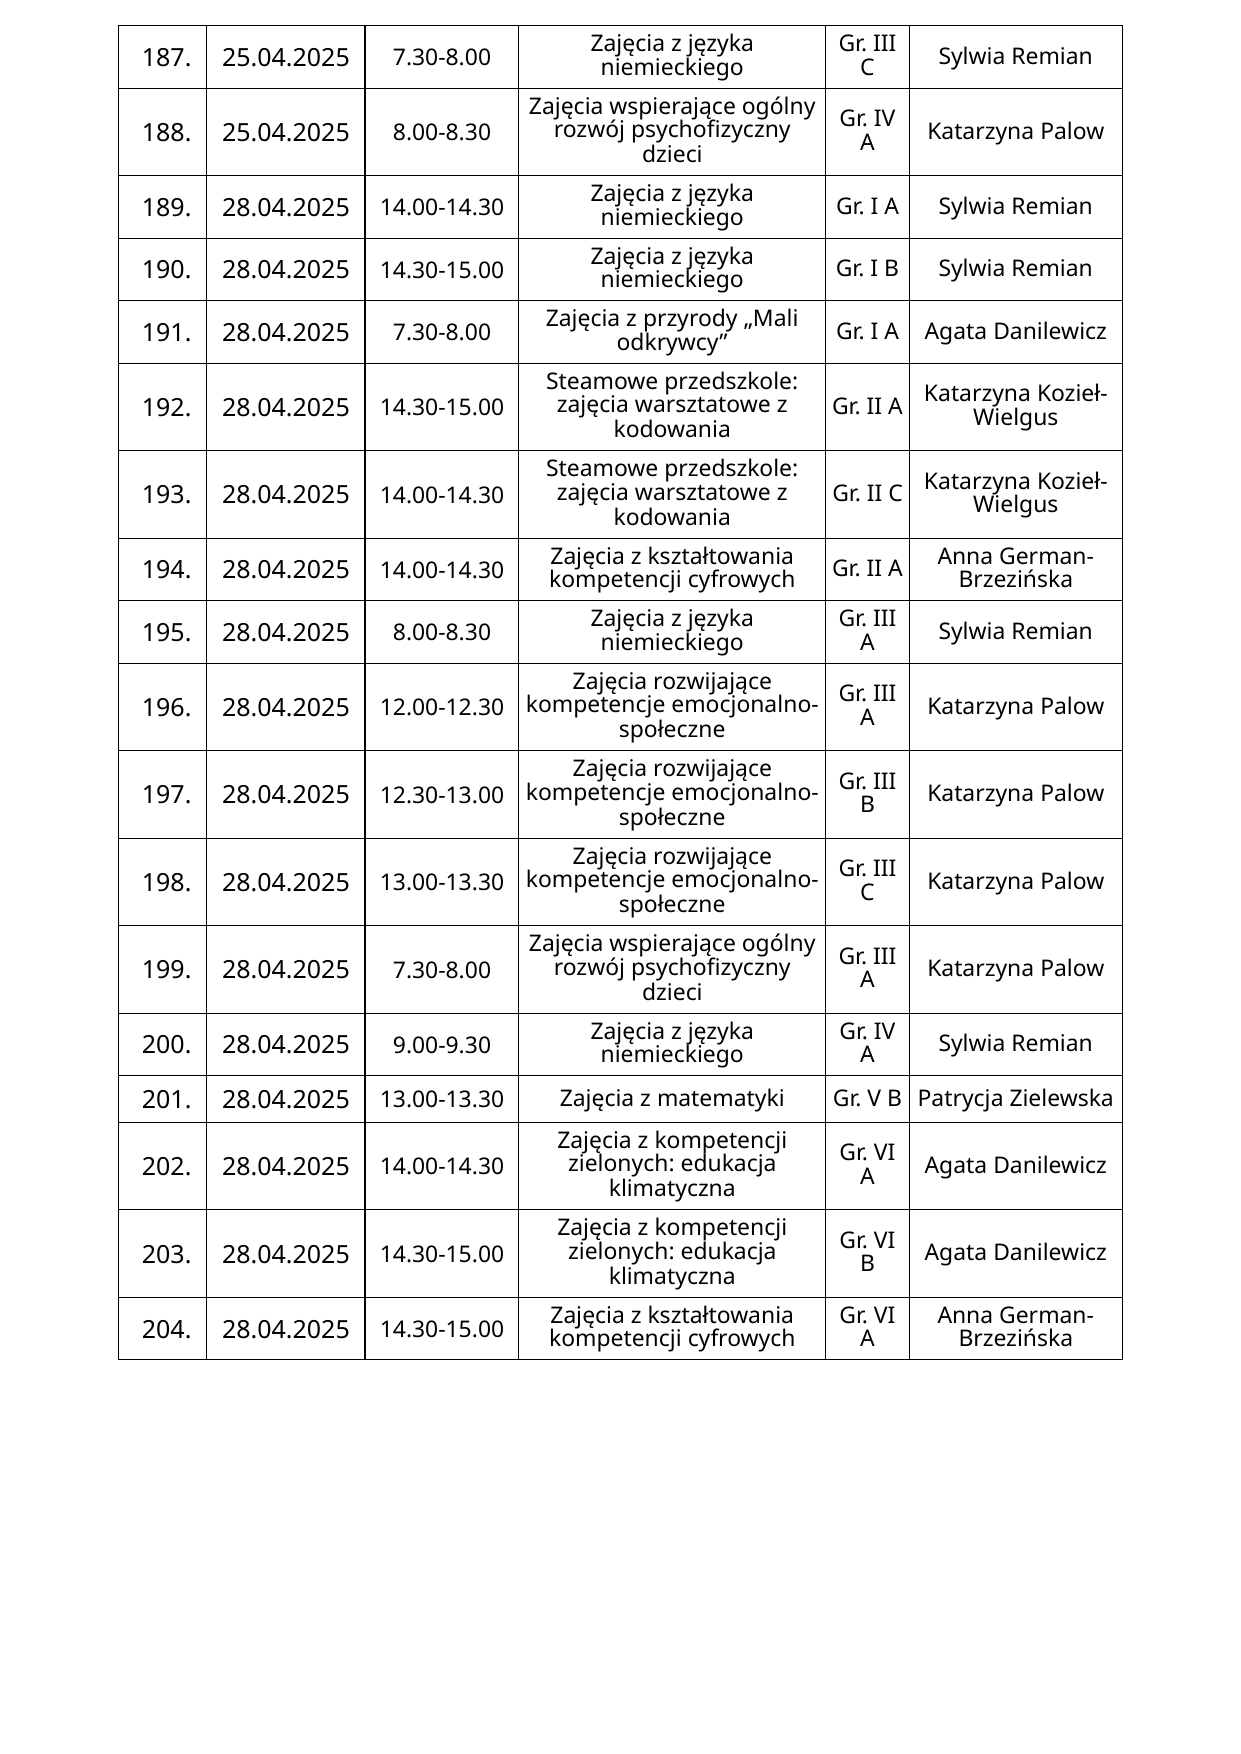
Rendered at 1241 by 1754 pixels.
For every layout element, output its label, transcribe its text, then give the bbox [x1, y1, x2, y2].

table_cell 7.30-8.00 [366, 26, 518, 87]
table_cell Gr. VI A [826, 1123, 909, 1209]
table_cell [119, 1210, 206, 1297]
table_cell Zajęcia z języka niemieckiego [519, 1014, 825, 1075]
table_cell [119, 751, 206, 837]
table_cell Katarzyna Palow [910, 89, 1122, 175]
table_cell Gr. VI A [826, 1298, 909, 1359]
table_cell Sylwia Remian [910, 239, 1122, 300]
table_cell Gr. III A [826, 664, 909, 750]
table_cell [119, 89, 206, 175]
table_cell Sylwia Remian [910, 1014, 1122, 1075]
table_cell 28.04.2025 [207, 751, 364, 837]
table_cell [119, 176, 206, 237]
table_cell [119, 239, 206, 300]
table_cell 28.04.2025 [207, 539, 364, 600]
table_cell [119, 839, 206, 925]
table_cell 28.04.2025 [207, 301, 364, 362]
table_cell Zajęcia rozwijające kompetencje emocjonalno-społeczne [519, 751, 825, 837]
table_cell 28.04.2025 [207, 176, 364, 237]
table_cell 14.30-15.00 [366, 239, 518, 300]
table_cell Gr. IV A [826, 89, 909, 175]
table_cell 28.04.2025 [207, 926, 364, 1012]
table_cell 28.04.2025 [207, 601, 364, 662]
table_cell [119, 301, 206, 362]
table_cell Sylwia Remian [910, 176, 1122, 237]
table_cell Gr. III C [826, 839, 909, 925]
table_cell [119, 451, 206, 537]
table_cell Patrycja Zielewska [910, 1076, 1122, 1122]
table_cell [119, 1123, 206, 1209]
table_cell Katarzyna Kozieł-Wielgus [910, 364, 1122, 450]
table_cell Gr. I B [826, 239, 909, 300]
table_cell Zajęcia wspierające ogólny rozwój psychofizyczny dzieci [519, 926, 825, 1012]
table_cell Zajęcia z języka niemieckiego [519, 176, 825, 237]
table_cell 28.04.2025 [207, 1123, 364, 1209]
table_cell Katarzyna Palow [910, 839, 1122, 925]
table_cell 12.30-13.00 [366, 751, 518, 837]
table_cell 14.00-14.30 [366, 451, 518, 537]
table_cell 28.04.2025 [207, 1298, 364, 1359]
table_cell 8.00-8.30 [366, 601, 518, 662]
table_cell 8.00-8.30 [366, 89, 518, 175]
table_cell Gr. IV A [826, 1014, 909, 1075]
table_cell Agata Danilewicz [910, 1210, 1122, 1297]
table_cell Katarzyna Palow [910, 664, 1122, 750]
table_cell [119, 364, 206, 450]
table_cell [119, 1298, 206, 1359]
table_cell Gr. VI B [826, 1210, 909, 1297]
table_cell Anna German-Brzezińska [910, 1298, 1122, 1359]
table_cell Zajęcia z kształtowania kompetencji cyfrowych [519, 539, 825, 600]
table_cell Zajęcia z przyrody „Mali odkrywcy” [519, 301, 825, 362]
table_cell Steamowe przedszkole: zajęcia warsztatowe z kodowania [519, 364, 825, 450]
table_cell 28.04.2025 [207, 364, 364, 450]
table_cell Zajęcia z języka niemieckiego [519, 601, 825, 662]
table_cell Zajęcia z kształtowania kompetencji cyfrowych [519, 1298, 825, 1359]
table_cell 25.04.2025 [207, 26, 364, 87]
table_cell [119, 664, 206, 750]
table_cell [119, 601, 206, 662]
table_cell Zajęcia z matematyki [519, 1076, 825, 1122]
table_cell Gr. II A [826, 539, 909, 600]
table_cell Gr. III C [826, 26, 909, 87]
table_cell Zajęcia wspierające ogólny rozwój psychofizyczny dzieci [519, 89, 825, 175]
table_cell 28.04.2025 [207, 839, 364, 925]
table_cell Gr. III B [826, 751, 909, 837]
table_cell [119, 926, 206, 1012]
table_cell Zajęcia z języka niemieckiego [519, 26, 825, 87]
table_cell 28.04.2025 [207, 1014, 364, 1075]
table_cell Gr. I A [826, 301, 909, 362]
table_cell Sylwia Remian [910, 601, 1122, 662]
table_cell 12.00-12.30 [366, 664, 518, 750]
table_cell Gr. III A [826, 601, 909, 662]
table_cell [119, 1076, 206, 1122]
table_cell Agata Danilewicz [910, 301, 1122, 362]
table_cell Gr. II C [826, 451, 909, 537]
table_cell Zajęcia z kompetencji zielonych: edukacja klimatyczna [519, 1210, 825, 1297]
table_cell 7.30-8.00 [366, 926, 518, 1012]
table_cell [119, 26, 206, 87]
table_cell Katarzyna Kozieł-Wielgus [910, 451, 1122, 537]
table_cell Zajęcia z języka niemieckiego [519, 239, 825, 300]
table_cell Steamowe przedszkole: zajęcia warsztatowe z kodowania [519, 451, 825, 537]
table_cell 28.04.2025 [207, 239, 364, 300]
table_cell 28.04.2025 [207, 1210, 364, 1297]
table_cell 28.04.2025 [207, 1076, 364, 1122]
table_cell Zajęcia rozwijające kompetencje emocjonalno-społeczne [519, 664, 825, 750]
table_cell 14.00-14.30 [366, 539, 518, 600]
table_cell 9.00-9.30 [366, 1014, 518, 1075]
table_cell Gr. V B [826, 1076, 909, 1122]
table_cell Zajęcia z kompetencji zielonych: edukacja klimatyczna [519, 1123, 825, 1209]
table_cell 14.30-15.00 [366, 1298, 518, 1359]
table_cell Zajęcia rozwijające kompetencje emocjonalno-społeczne [519, 839, 825, 925]
table_cell Katarzyna Palow [910, 926, 1122, 1012]
table_cell Sylwia Remian [910, 26, 1122, 87]
table_cell 14.00-14.30 [366, 1123, 518, 1209]
table_cell 25.04.2025 [207, 89, 364, 175]
table_cell Gr. I A [826, 176, 909, 237]
table_cell 13.00-13.30 [366, 839, 518, 925]
table_cell [119, 539, 206, 600]
table_cell [119, 1014, 206, 1075]
table_cell 28.04.2025 [207, 451, 364, 537]
table_cell 28.04.2025 [207, 664, 364, 750]
table_cell 14.30-15.00 [366, 1210, 518, 1297]
table_cell 14.00-14.30 [366, 176, 518, 237]
table_cell Katarzyna Palow [910, 751, 1122, 837]
table_cell 7.30-8.00 [366, 301, 518, 362]
table_cell 14.30-15.00 [366, 364, 518, 450]
table_cell Gr. II A [826, 364, 909, 450]
table_cell Agata Danilewicz [910, 1123, 1122, 1209]
table_cell 13.00-13.30 [366, 1076, 518, 1122]
table_cell Gr. III A [826, 926, 909, 1012]
table_cell Anna German-Brzezińska [910, 539, 1122, 600]
